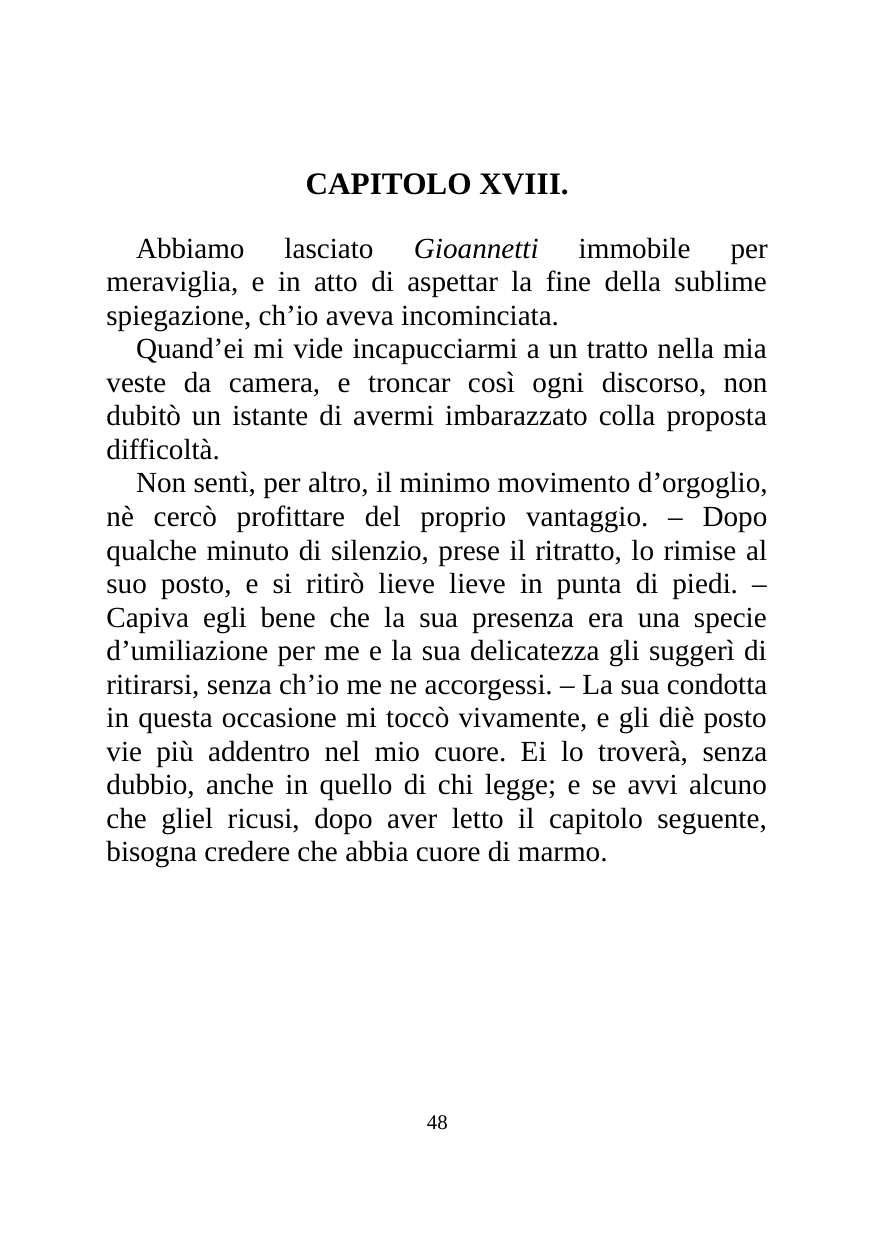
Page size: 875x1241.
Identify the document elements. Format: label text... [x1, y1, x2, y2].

subtitle CAPITOLO XVIII. [106, 165, 768, 201]
text Abbiamo lasciato Gioannetti immobile per meraviglia, e in atto di aspettar la fine della sublime spiegazione, ch’io aveva incominciata. [106, 231, 768, 331]
text Non sentì, per altro, il minimo movimento d’orgoglio, nè cercò profittare del proprio vantaggio. – Dopo qualche minuto di silenzio, prese il ritratto, lo rimise al suo posto, e si ritirò lieve lieve in punta di piedi. – Capiva egli bene che la sua presenza era una specie d’umiliazione per me e la sua delicatezza gli suggerì di ritirarsi, senza ch’io me ne accorgessi. – La sua condotta in questa occasione mi toccò vivamente, e gli diè posto vie più addentro nel mio cuore. Ei lo troverà, senza dubbio, anche in quello di chi legge; e se avvi alcuno che gliel ricusi, dopo aver letto il capitolo seguente, bisogna credere che abbia cuore di marmo. [106, 466, 768, 868]
text Quand’ei mi vide incapucciarmi a un tratto nella mia veste da camera, e troncar così ogni discorso, non dubitò un istante di avermi imbarazzato colla proposta difficoltà. [106, 331, 768, 466]
